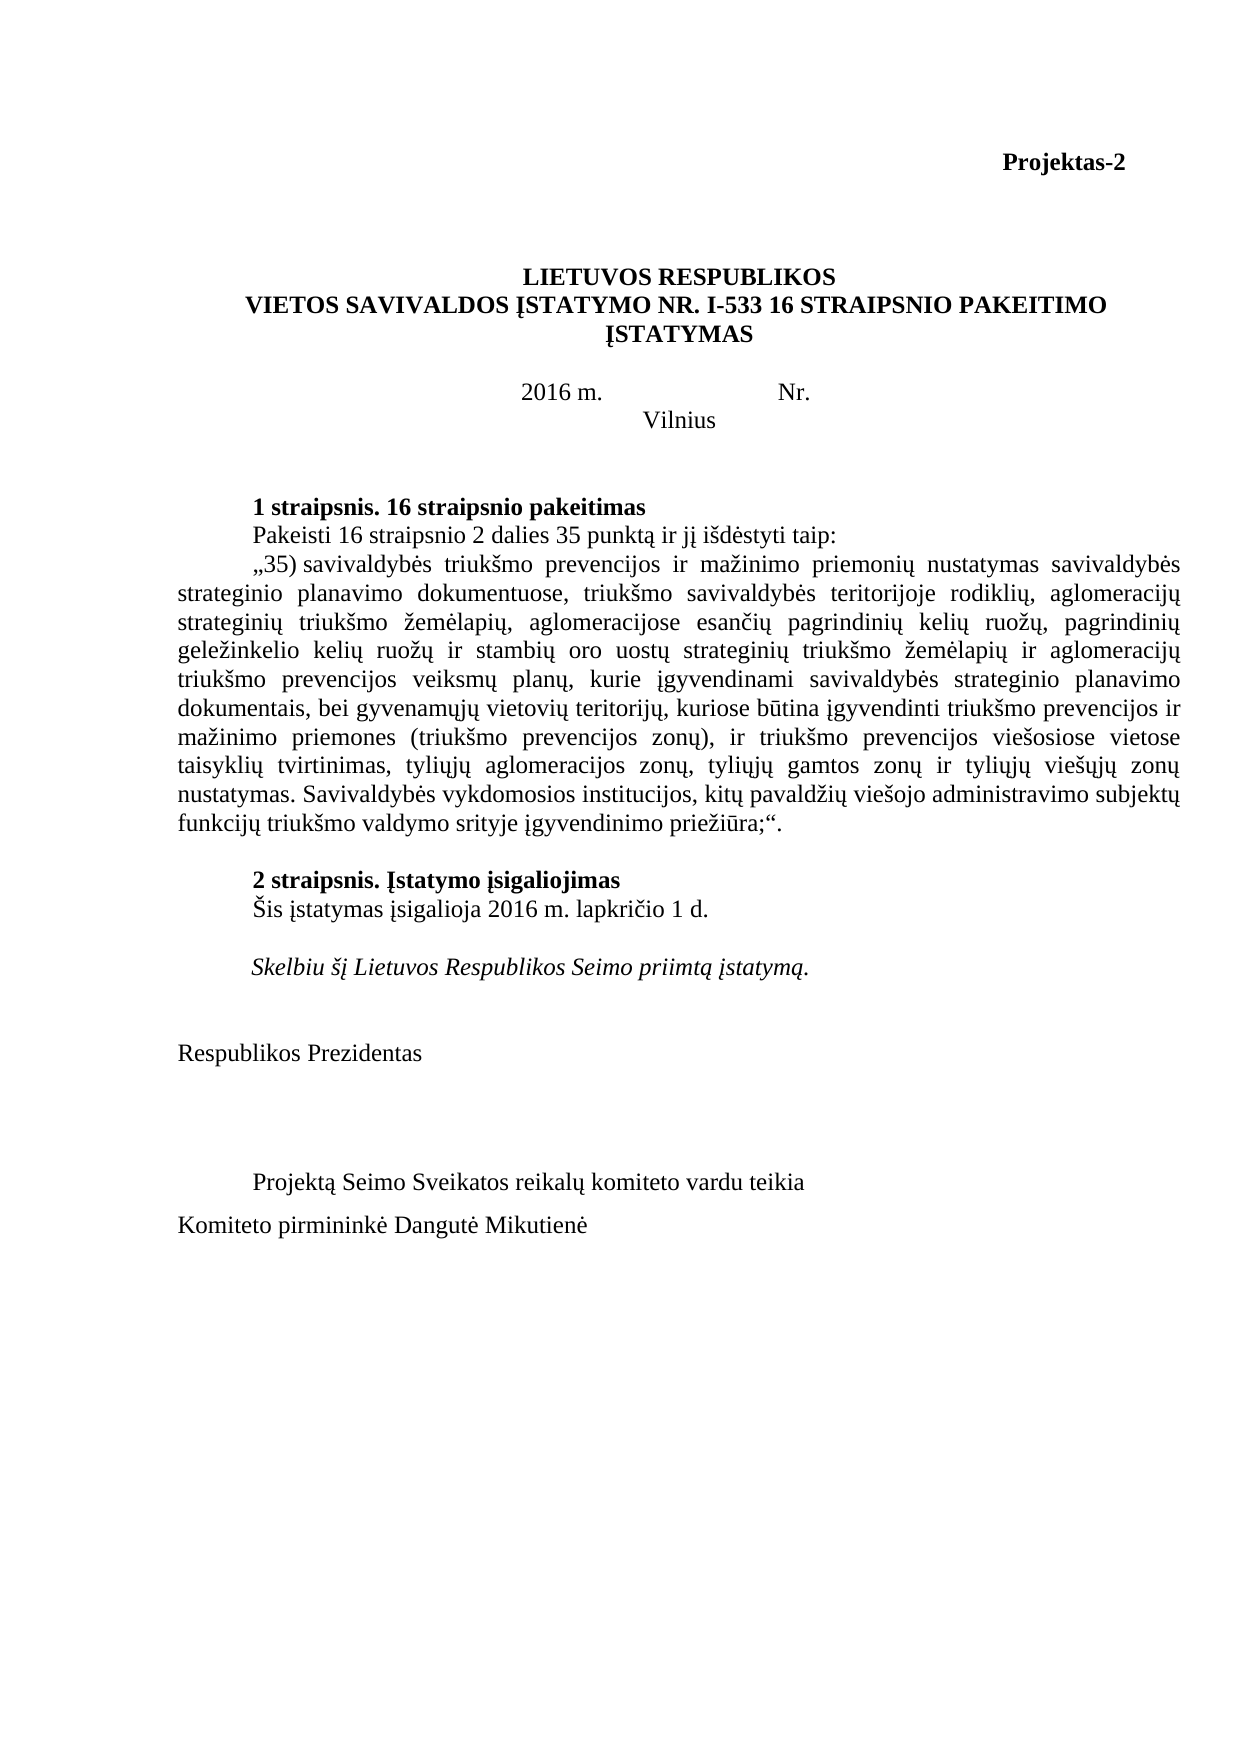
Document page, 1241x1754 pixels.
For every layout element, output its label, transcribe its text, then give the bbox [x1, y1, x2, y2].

text Respublikos Prezidentas [177, 1038, 1181, 1067]
text VIETOS SAVIVALDOS ĮSTATYMO NR. I-533 16 STRAIPSNIO PAKEITIMO [177, 291, 1181, 319]
text „35) savivaldybės triukšmo prevencijos ir mažinimo priemonių nustatymas savivaldybės strateginio planavimo dokumentuose, triukšmo savivaldybės teritorijoje rodiklių, aglomeracijų strateginių triukšmo žemėlapių, aglomeracijose esančių pagrindinių kelių ruožų, pagrindinių geležinkelio kelių ruožų ir stambių oro uostų strateginių triukšmo žemėlapių ir aglomeracijų triukšmo prevencijos veiksmų planų, kurie įgyvendinami savivaldybės strateginio planavimo dokumentais, bei gyvenamųjų vietovių teritorijų, kuriose būtina įgyvendinti triukšmo prevencijos ir mažinimo priemones (triukšmo prevencijos zonų), ir triukšmo prevencijos viešosiose vietose taisyklių tvirtinimas, tyliųjų aglomeracijos zonų, tyliųjų gamtos zonų ir tyliųjų viešųjų zonų nustatymas. Savivaldybės vykdomosios institucijos, kitų pavaldžių viešojo administravimo subjektų funkcijų triukšmo valdymo srityje įgyvendinimo priežiūra;“. [177, 549, 1181, 837]
text 2016 m. Nr. [177, 377, 1181, 406]
text LIETUVOS RESPUBLIKOS [177, 262, 1181, 291]
text Projektas-2 [991, 147, 1181, 176]
text Pakeisti 16 straipsnio 2 dalies 35 punktą ir jį išdėstyti taip: [177, 521, 1181, 549]
text 2 straipsnis. Įstatymo įsigaliojimas [177, 866, 1181, 894]
text 1 straipsnis. 16 straipsnio pakeitimas [177, 492, 1181, 521]
text Vilnius [177, 406, 1181, 434]
text Šis įstatymas įsigalioja 2016 m. lapkričio 1 d. [177, 894, 1181, 923]
text Skelbiu šį Lietuvos Respublikos Seimo priimtą įstatymą. [177, 952, 1181, 981]
text Projektą Seimo Sveikatos reikalų komiteto vardu teikia [177, 1167, 1181, 1196]
text ĮSTATYMAS [177, 319, 1181, 348]
text Komiteto pirmininkė Dangutė Mikutienė [177, 1211, 1181, 1239]
